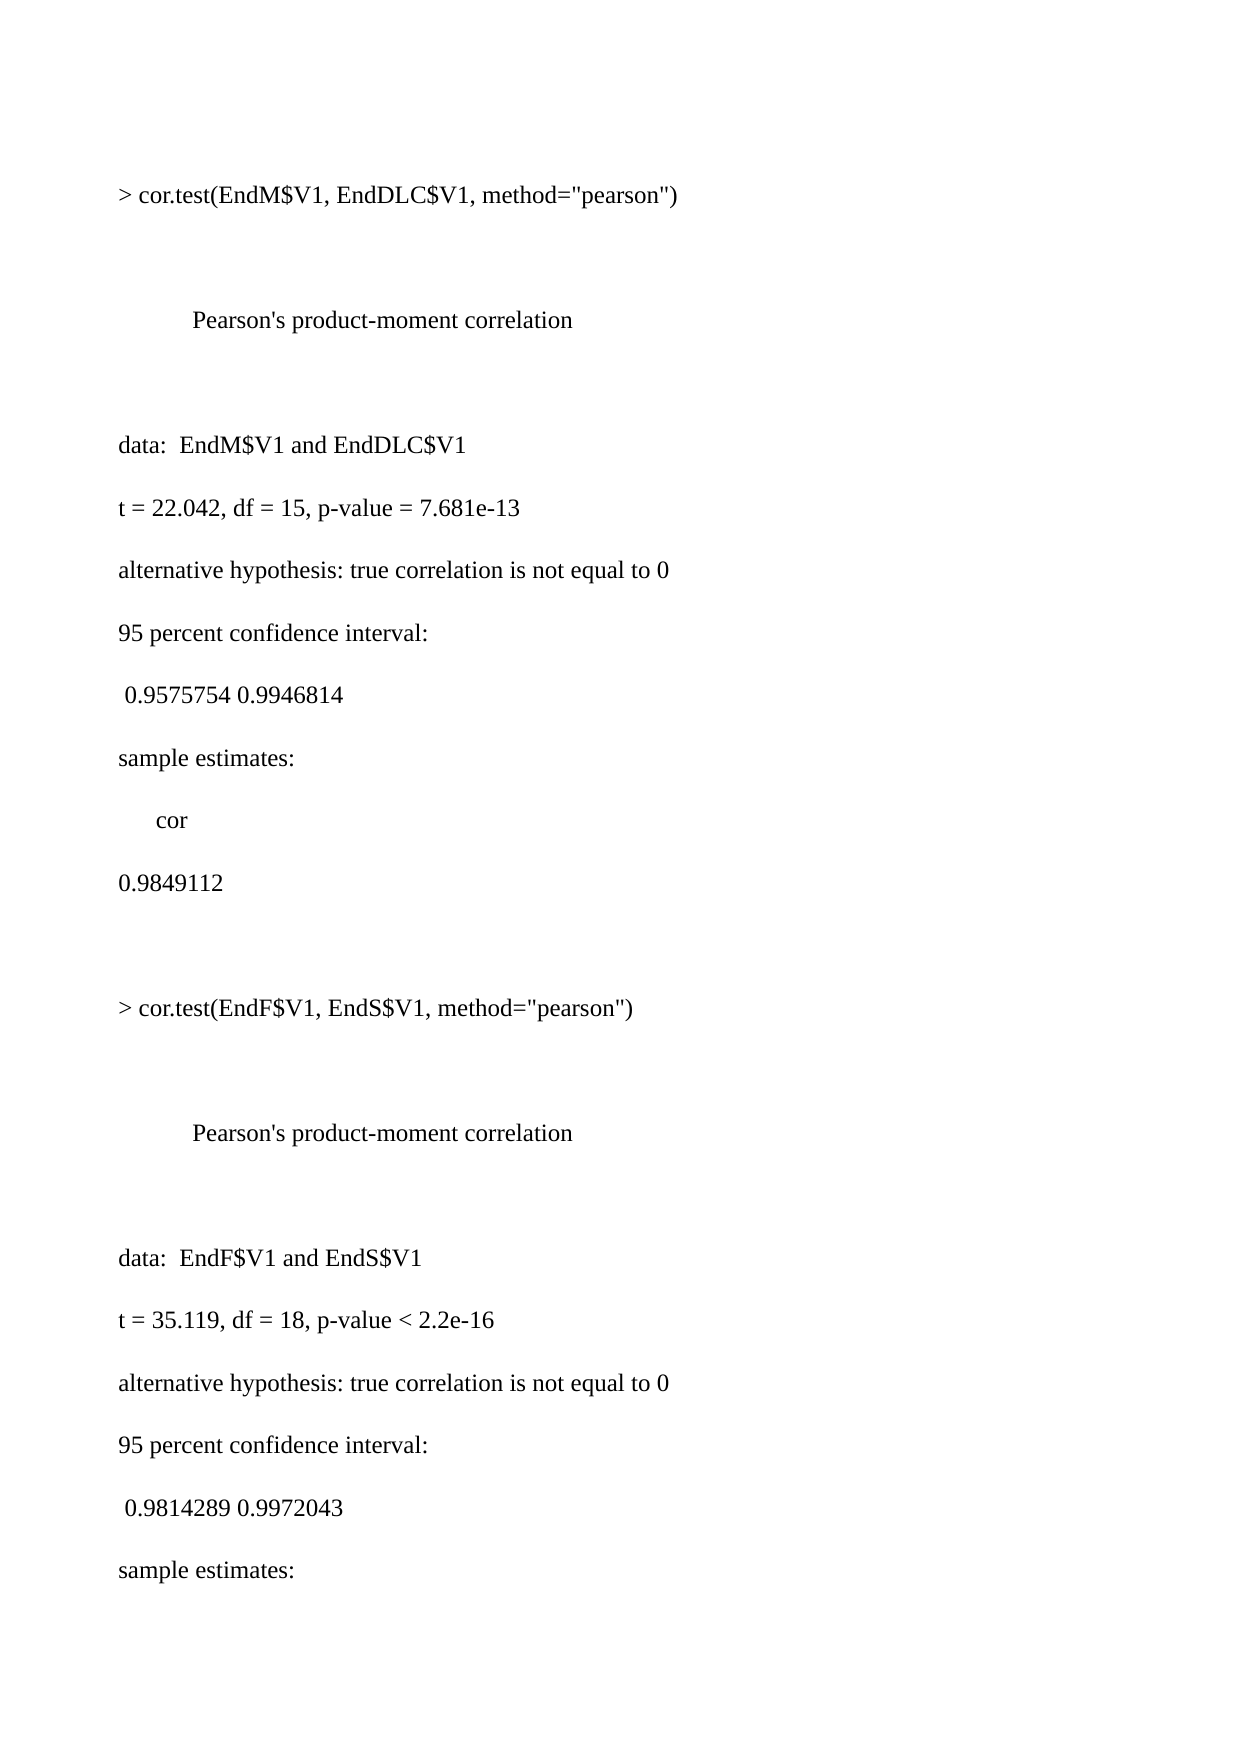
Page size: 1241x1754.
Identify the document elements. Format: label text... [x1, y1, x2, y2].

text > cor.test(EndF$V1, EndS$V1, method="pearson") [118, 993, 1122, 1022]
text > cor.test(EndM$V1, EndDLC$V1, method="pearson") [118, 181, 1122, 209]
text sample estimates: [118, 1556, 1122, 1584]
text alternative hypothesis: true correlation is not equal to 0 [118, 556, 1122, 584]
text alternative hypothesis: true correlation is not equal to 0 [118, 1368, 1122, 1397]
text t = 22.042, df = 15, p-value = 7.681e-13 [118, 493, 1122, 522]
text data: EndM$V1 and EndDLC$V1 [118, 431, 1122, 459]
text Pearson's product-moment correlation [118, 1118, 1122, 1147]
text Pearson's product-moment correlation [118, 306, 1122, 334]
text 0.9814289 0.9972043 [118, 1493, 1122, 1522]
text 95 percent confidence interval: [118, 618, 1122, 647]
text t = 35.119, df = 18, p-value < 2.2e-16 [118, 1306, 1122, 1334]
text cor [118, 806, 1122, 834]
text 0.9849112 [118, 868, 1122, 897]
text sample estimates: [118, 743, 1122, 772]
text 95 percent confidence interval: [118, 1431, 1122, 1459]
text 0.9575754 0.9946814 [118, 681, 1122, 709]
text data: EndF$V1 and EndS$V1 [118, 1243, 1122, 1272]
